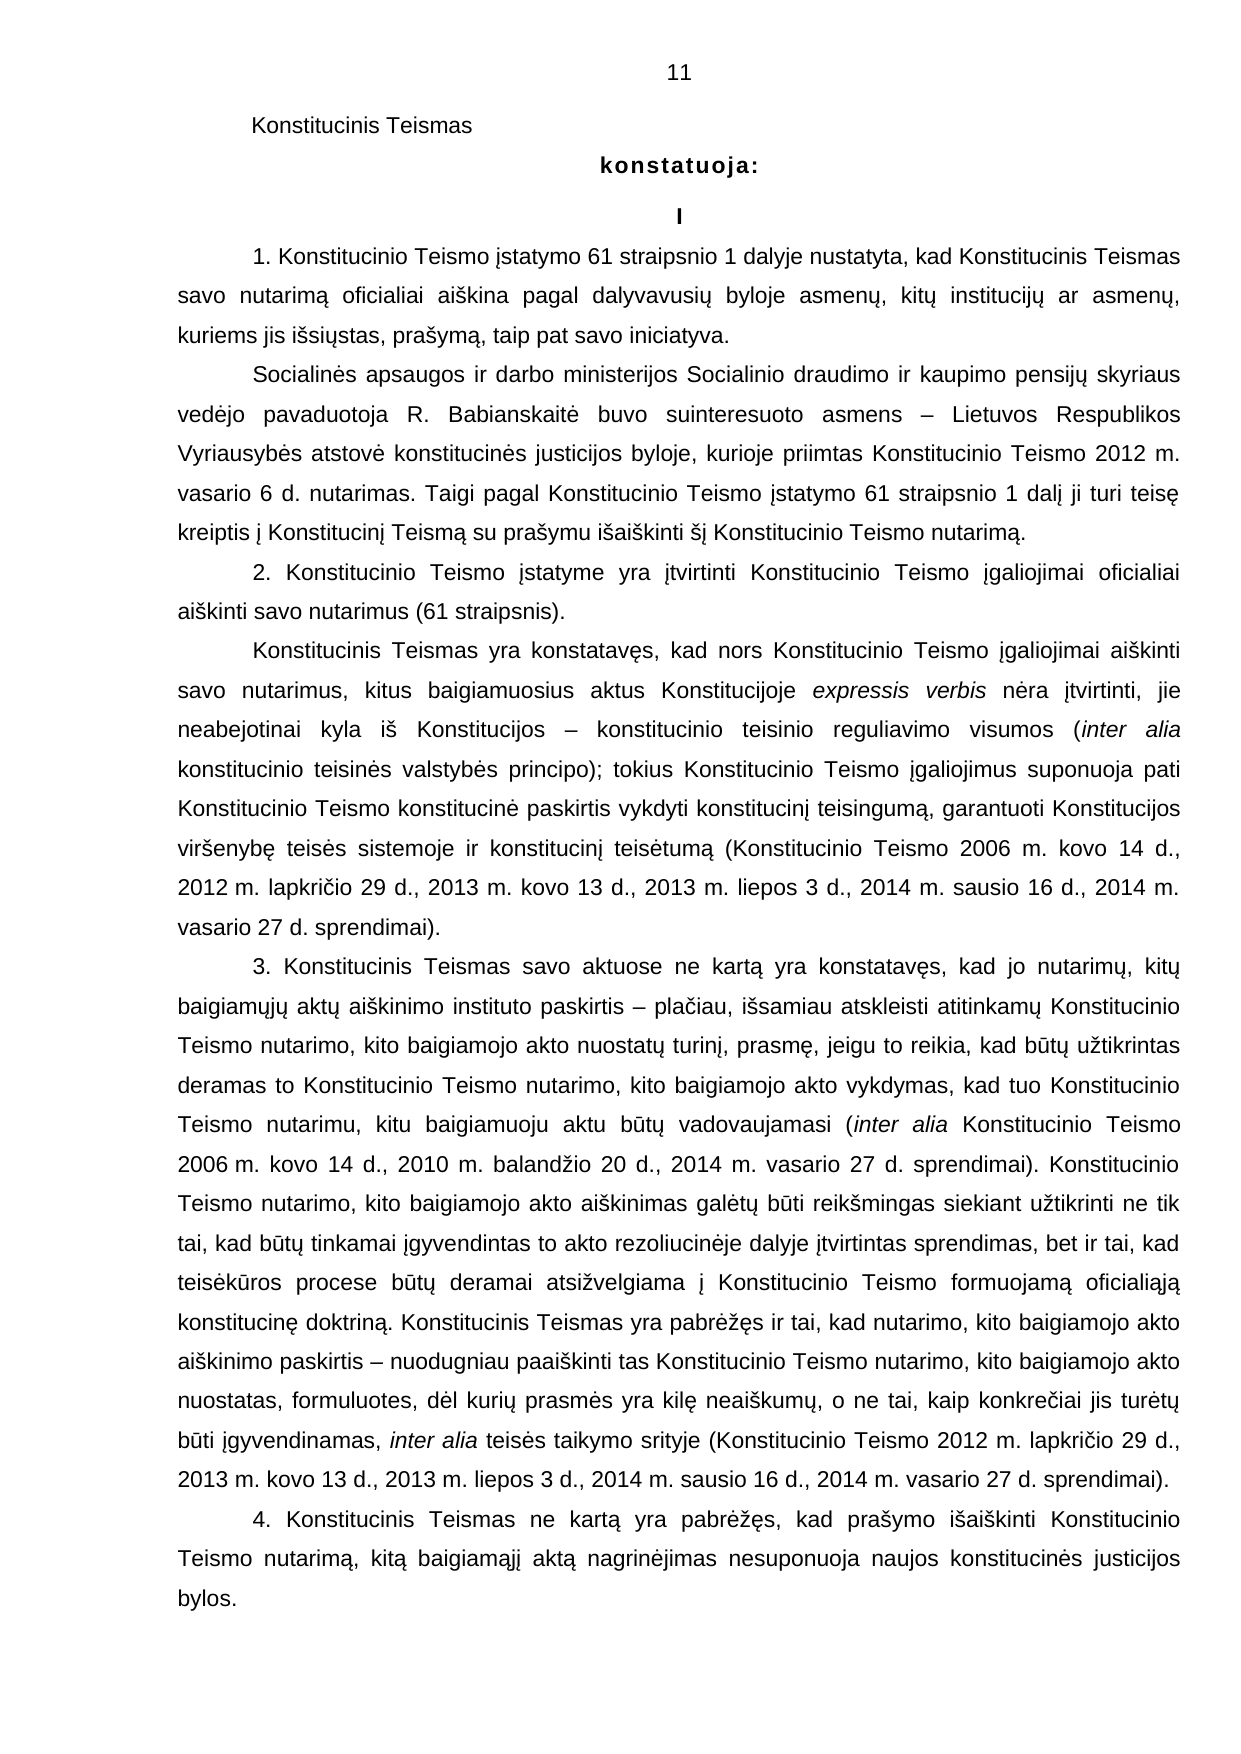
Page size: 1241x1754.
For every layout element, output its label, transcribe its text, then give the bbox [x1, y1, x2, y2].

text Konstitucinis Teismas [177, 112, 1181, 138]
text 4. Konstitucinis Teismas ne kartą yra pabrėžęs, kad prašymo išaiškinti Konstitucinio Teismo nutarimą, kitą baigiamąjį aktą nagrinėjimas nesuponuoja naujos konstitucinės justicijos bylos. [177, 1506, 1181, 1611]
text Socialinės apsaugos ir darbo ministerijos Socialinio draudimo ir kaupimo pensijų skyriaus vedėjo pavaduotoja R. Babianskaitė buvo suinteresuoto asmens – Lietuvos Respublikos Vyriausybės atstovė konstitucinės justicijos byloje, kurioje priimtas Konstitucinio Teismo 2012 m. vasario 6 d. nutarimas. Taigi pagal Konstitucinio Teismo įstatymo 61 straipsnio 1 dalį ji turi teisę kreiptis į Konstitucinį Teismą su prašymu išaiškinti šį Konstitucinio Teismo nutarimą. [177, 361, 1181, 545]
text 2. Konstitucinio Teismo įstatyme yra įtvirtinti Konstitucinio Teismo įgaliojimai oficialiai aiškinti savo nutarimus (61 straipsnis). [177, 558, 1181, 624]
text konstatuoja: [177, 152, 1181, 178]
text 1. Konstitucinio Teismo įstatymo 61 straipsnio 1 dalyje nustatyta, kad Konstitucinis Teismas savo nutarimą oficialiai aiškina pagal dalyvavusių byloje asmenų, kitų institucijų ar asmenų, kuriems jis išsiųstas, prašymą, taip pat savo iniciatyva. [177, 243, 1181, 348]
text Konstitucinis Teismas yra konstatavęs, kad nors Konstitucinio Teismo įgaliojimai aiškinti savo nutarimus, kitus baigiamuosius aktus Konstitucijoje expressis verbis nėra įtvirtinti, jie neabejotinai kyla iš Konstitucijos – konstitucinio teisinio reguliavimo visumos (inter alia konstitucinio teisinės valstybės principo); tokius Konstitucinio Teismo įgaliojimus suponuoja pati Konstitucinio Teismo konstitucinė paskirtis vykdyti konstitucinį teisingumą, garantuoti Konstitucijos viršenybę teisės sistemoje ir konstitucinį teisėtumą (Konstitucinio Teismo 2006 m. kovo 14 d., 2012 m. lapkričio 29 d., 2013 m. kovo 13 d., 2013 m. liepos 3 d., 2014 m. sausio 16 d., 2014 m. vasario 27 d. sprendimai). [177, 637, 1181, 940]
text 3. Konstitucinis Teismas savo aktuose ne kartą yra konstatavęs, kad jo nutarimų, kitų baigiamųjų aktų aiškinimo instituto paskirtis – plačiau, išsamiau atskleisti atitinkamų Konstitucinio Teismo nutarimo, kito baigiamojo akto nuostatų turinį, prasmę, jeigu to reikia, kad būtų užtikrintas deramas to Konstitucinio Teismo nutarimo, kito baigiamojo akto vykdymas, kad tuo Konstitucinio Teismo nutarimu, kitu baigiamuoju aktu būtų vadovaujamasi (inter alia Konstitucinio Teismo 2006 m. kovo 14 d., 2010 m. balandžio 20 d., 2014 m. vasario 27 d. sprendimai). Konstitucinio Teismo nutarimo, kito baigiamojo akto aiškinimas galėtų būti reikšmingas siekiant užtikrinti ne tik tai, kad būtų tinkamai įgyvendintas to akto rezoliucinėje dalyje įtvirtintas sprendimas, bet ir tai, kad teisėkūros procese būtų deramai atsižvelgiama į Konstitucinio Teismo formuojamą oficialiąją konstitucinę doktriną. Konstitucinis Teismas yra pabrėžęs ir tai, kad nutarimo, kito baigiamojo akto aiškinimo paskirtis – nuodugniau paaiškinti tas Konstitucinio Teismo nutarimo, kito baigiamojo akto nuostatas, formuluotes, dėl kurių prasmės yra kilę neaiškumų, o ne tai, kaip konkrečiai jis turėtų būti įgyvendinamas, inter alia teisės taikymo srityje (Konstitucinio Teismo 2012 m. lapkričio 29 d., 2013 m. kovo 13 d., 2013 m. liepos 3 d., 2014 m. sausio 16 d., 2014 m. vasario 27 d. sprendimai). [177, 953, 1181, 1493]
text I [177, 203, 1181, 229]
